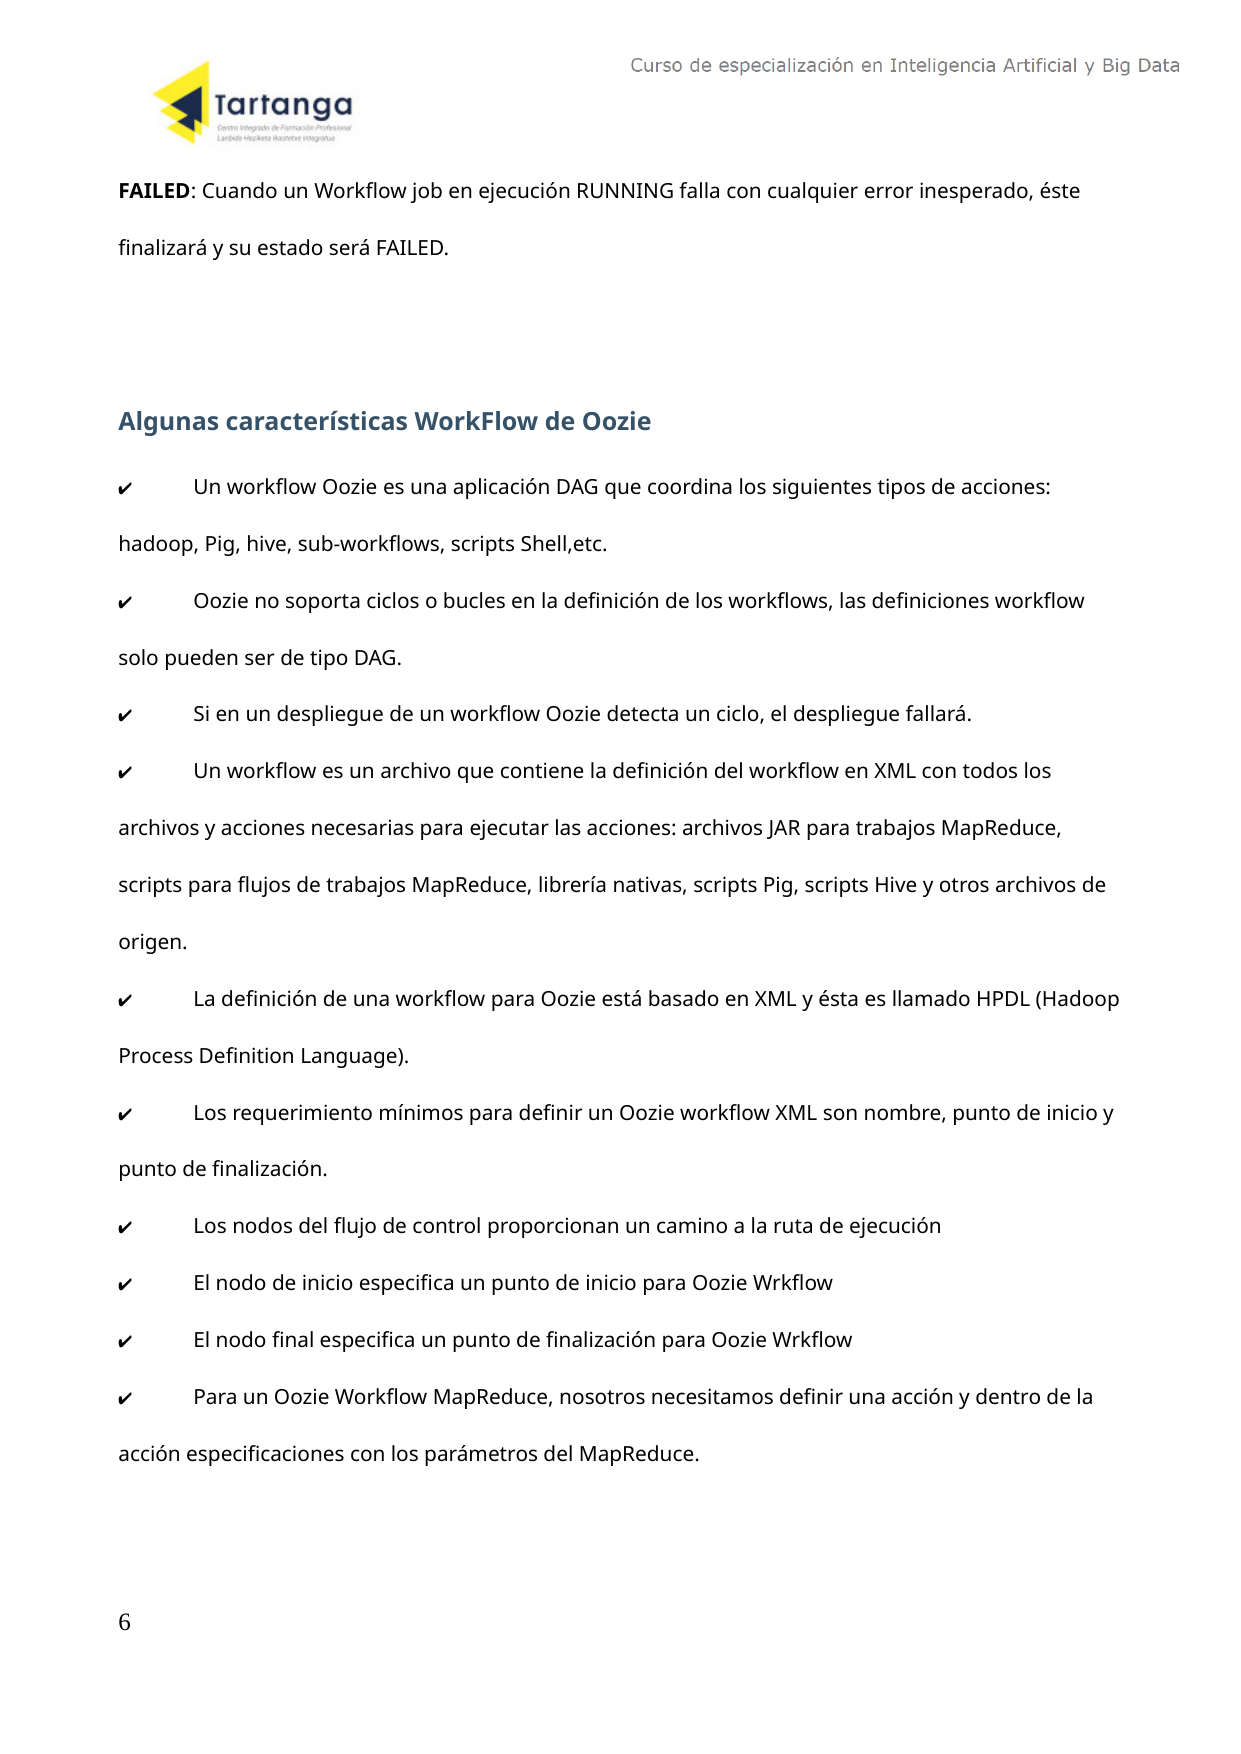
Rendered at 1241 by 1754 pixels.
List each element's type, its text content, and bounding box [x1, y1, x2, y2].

list Los nodos del flujo de control proporcionan un camino a la ruta de ejecución [118, 1211, 1122, 1240]
picture [625, 52, 1182, 81]
list Oozie no soporta ciclos o bucles en la definición de los workflows, las definiciones workflow solo pueden ser de tipo DAG. [118, 586, 1122, 671]
list La definición de una workflow para Oozie está basado en XML y ésta es llamado HPDL (Hadoop Process Definition Language). [118, 984, 1122, 1069]
picture [139, 55, 366, 154]
text FAILED: Cuando un Workflow job en ejecución RUNNING falla con cualquier error inesperado, éste finalizará y su estado será FAILED. [118, 176, 1122, 262]
text Algunas características WorkFlow de Oozie [118, 404, 1122, 438]
list Los requerimiento mínimos para definir un Oozie workflow XML son nombre, punto de inicio y punto de finalización. [118, 1098, 1122, 1183]
list El nodo de inicio especifica un punto de inicio para Oozie Wrkflow [118, 1268, 1122, 1297]
list Si en un despliegue de un workflow Oozie detecta un ciclo, el despliegue fallará. [118, 699, 1122, 728]
list El nodo final especifica un punto de finalización para Oozie Wrkflow [118, 1325, 1122, 1353]
list Un workflow es un archivo que contiene la definición del workflow en XML con todos los archivos y acciones necesarias para ejecutar las acciones: archivos JAR para trabajos MapReduce, scripts para flujos de trabajos MapReduce, librería nativas, scripts Pig, scripts Hive y otros archivos de origen. [118, 756, 1122, 955]
list Para un Oozie Workflow MapReduce, nosotros necesitamos definir una acción y dentro de la acción especificaciones con los parámetros del MapReduce. [118, 1382, 1122, 1467]
list Un workflow Oozie es una aplicación DAG que coordina los siguientes tipos de acciones: hadoop, Pig, hive, sub-workflows, scripts Shell,etc. [118, 472, 1122, 557]
